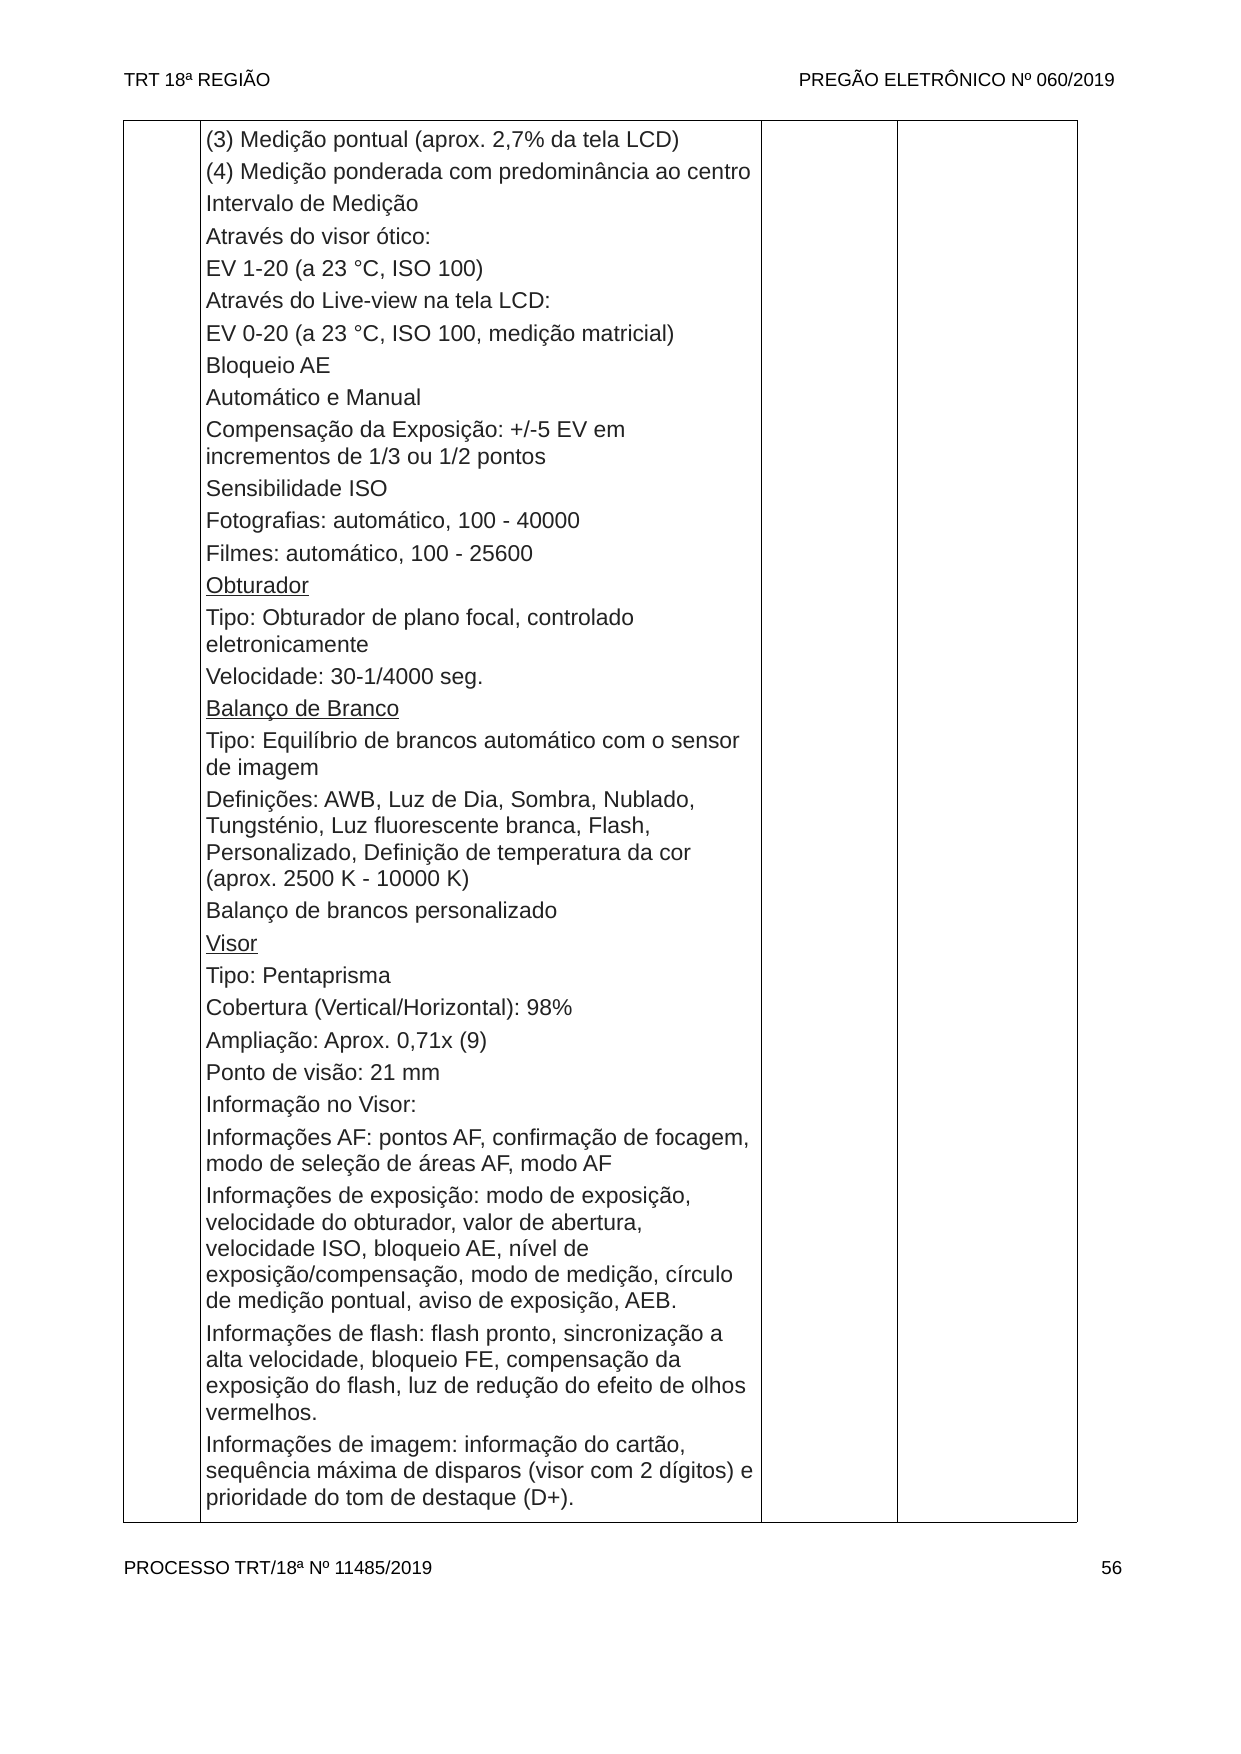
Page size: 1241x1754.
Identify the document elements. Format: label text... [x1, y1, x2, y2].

table_cell (3) Medição pontual (aprox. 2,7% da tela LCD) (4) Medição ponderada com predominância ao centro Intervalo de Medição Através do visor ótico: EV 1-20 (a 23 °C, ISO 100) Através do Live-view na tela LCD: EV 0-20 (a 23 °C, ISO 100, medição matricial) Bloqueio AE Automático e Manual Compensação da Exposição: +/-5 EV em incrementos de 1/3 ou 1/2 pontos Sensibilidade ISO Fotografias: automático, 100 - 40000 Filmes: automático, 100 - 25600 Obturador Tipo: Obturador de plano focal, controlado eletronicamente Velocidade: 30-1/4000 seg. Balanço de Branco Tipo: Equilíbrio de brancos automático com o sensor de imagem Definições: AWB, Luz de Dia, Sombra, Nublado, Tungsténio, Luz fluorescente branca, Flash, Personalizado, Definição de temperatura da cor (aprox. 2500 K - 10000 K) Balanço de brancos personalizado Visor Tipo: Pentaprisma Cobertura (Vertical/Horizontal): 98% Ampliação: Aprox. 0,71x (9) Ponto de visão: 21 mm Informação no Visor: Informações AF: pontos AF, confirmação de focagem, modo de seleção de áreas AF, modo AF Informações de exposição: modo de exposição, velocidade do obturador, valor de abertura, velocidade ISO, bloqueio AE, nível de exposição/compensação, modo de medição, círculo de medição pontual, aviso de exposição, AEB. Informações de flash: flash pronto, sincronização a alta velocidade, bloqueio FE, compensação da exposição do flash, luz de redução do efeito de olhos vermelhos. Informações de imagem: informação do cartão, sequência máxima de disparos (visor com 2 dígitos) e prioridade do tom de destaque (D+). [201, 121, 761, 1522]
table_cell [898, 121, 1077, 1522]
table_cell [762, 121, 897, 1522]
table_cell [124, 121, 200, 1522]
